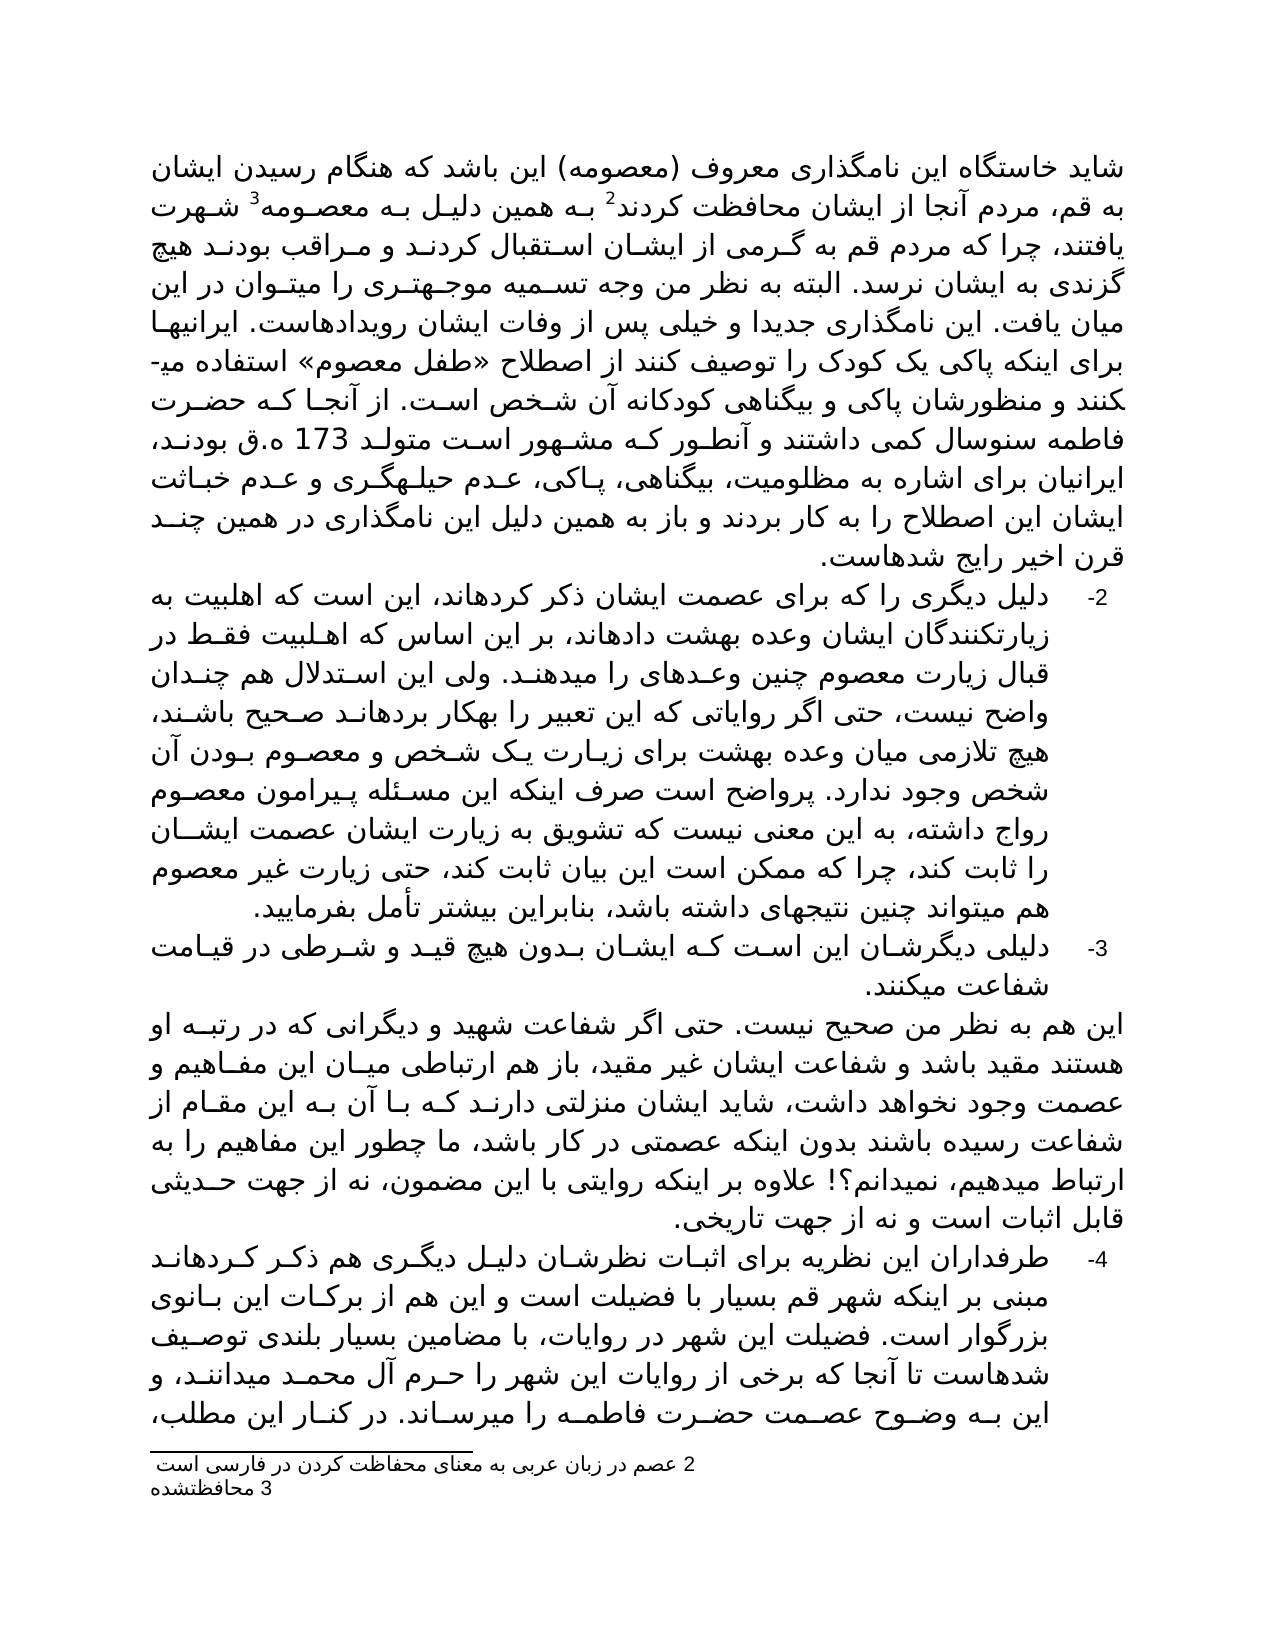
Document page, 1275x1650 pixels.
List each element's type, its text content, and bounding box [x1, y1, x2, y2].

text محافظت­شده [150, 1476, 1125, 1500]
list طرفداران این نظریه برای اثبات نظرشان دلیل دیگری هم ذکر کرده­اند مبنی بر اینکه شهر قم بسیار با فضیلت است و این هم از برکات این بانوی بزرگوار است. فضیلت این شهر در روایات، با مضامین بسیار بلندی توصیف شده­است تا آنجا که برخی از روایات این شهر را حرم آل محمد می­دانند، و این به وضوح عصمت حضرت فاطمه را می­رساند. در کنار این مطلب، بایستی توجه کنیم که کرامات بسیار زیادی از آرامگاه ایشان دیده شده که همه و همه اثبات کننده عصمت ایشان و شواهدی بر این امر هستند. حتی در زیارت ایشان هم می­خوانیم که نزد پرودگار مرتبه بسیار عظیمی را به خود اختصاص داده­اند، و این­ها جز با عصمت ایشان قابل فهم نیستند. اگر اینطور نبود چرا امام رضا و امام جواد علیهما السلام برای دفن ایشان به قم آمدند؟ مگر برای تدفین یک غیر معصوم، یک معصوم دست به کار می­شود؟! [150, 1241, 1087, 1431]
list دلیلی دیگرشان این است که ایشان بدون هیچ قید و شرطی در قیامت شفاعت می­کنند. [150, 929, 1087, 1002]
list دلیل دیگری را که برای عصمت ایشان ذکر کرده­اند، این است که اهل­بیت به زیارت­کنندگان ایشان وعده بهشت­ داده­اند، بر این اساس که اهل­بیت فقط در قبال زیارت معصوم چنین وعده­ای را می­دهند. ولی این استدلال هم چندان واضح نیست، حتی اگر روایاتی که این تعبیر را به­کار برده­اند صحیح باشند، هیچ تلازمی میان وعده بهشت برای زیارت یک شخص و معصوم بودن آن شخص وجود ندارد. پرواضح است صرف اینکه این مسئله پیرامون معصوم رواج داشته، به این معنی نیست که تشویق به زیارت ایشان عصمت ایشان را ثابت کند، چرا که ممکن است این بیان ثابت کند، حتی زیارت غیر معصوم هم می­تواند چنین نتیجه­ای داشته باشد، بنابراین بیشتر تأمل بفرمایید. [150, 578, 1087, 924]
list شاید خاستگاه این نام­گذاری معروف (معصومه) این باشد که هنگام رسیدن ایشان به قم، مردم آن­جا از ایشان محافظت کردند به همین دلیل به معصومه شهرت یافتند، چرا که مردم قم به گرمی از ایشان استقبال کردند و مراقب بودند هیچ گزندی به ایشان نرسد. البته به نظر من وجه تسمیه موجه­تری را می­توان در این میان یافت. این نام­گذاری جدیدا و خیلی پس از وفات ایشان روی­داده­است. ایرانی­ها برای اینکه پاکی یک کودک را توصیف کنند از اصطلاح «طفل معصوم» استفاده می­کنند و منظورشان پاکی و بی­گناهی کودکانه آن شخص است. از آنجا که حضرت فاطمه سن­وسال کمی داشتند و آنطور که مشهور است متولد 173 ه.ق بودند، ایرانیان برای اشاره به مظلومیت، بی­گناهی، پاکی، عدم حیله­گری و عدم خباثت ایشان این اصطلاح را به کار بردند و باز به همین دلیل این نام­گذاری در همین چند قرن اخیر رایج شده­است. [150, 150, 1125, 573]
text عصم در زبان عربی به معنای محفاظت کردن در فارسی است [150, 1452, 1125, 1476]
list این هم به نظر من صحیح نیست. حتی اگر شفاعت شهید و دیگرانی که در رتبه او هستند مقید باشد و شفاعت ایشان غیر مقید، باز هم ارتباطی میان این مفاهیم و عصمت وجود نخواهد داشت، شاید ایشان منزلتی دارند که با آن به این مقام از شفاعت رسیده باشند بدون اینکه عصمتی در کار باشد، ما چطور این مفاهیم را به ارتباط می­دهیم، نمی­دانم؟! علاوه بر اینکه روایتی با این مضمون، نه از جهت حدیثی قابل اثبات است و نه از جهت تاریخی. [150, 1007, 1125, 1236]
